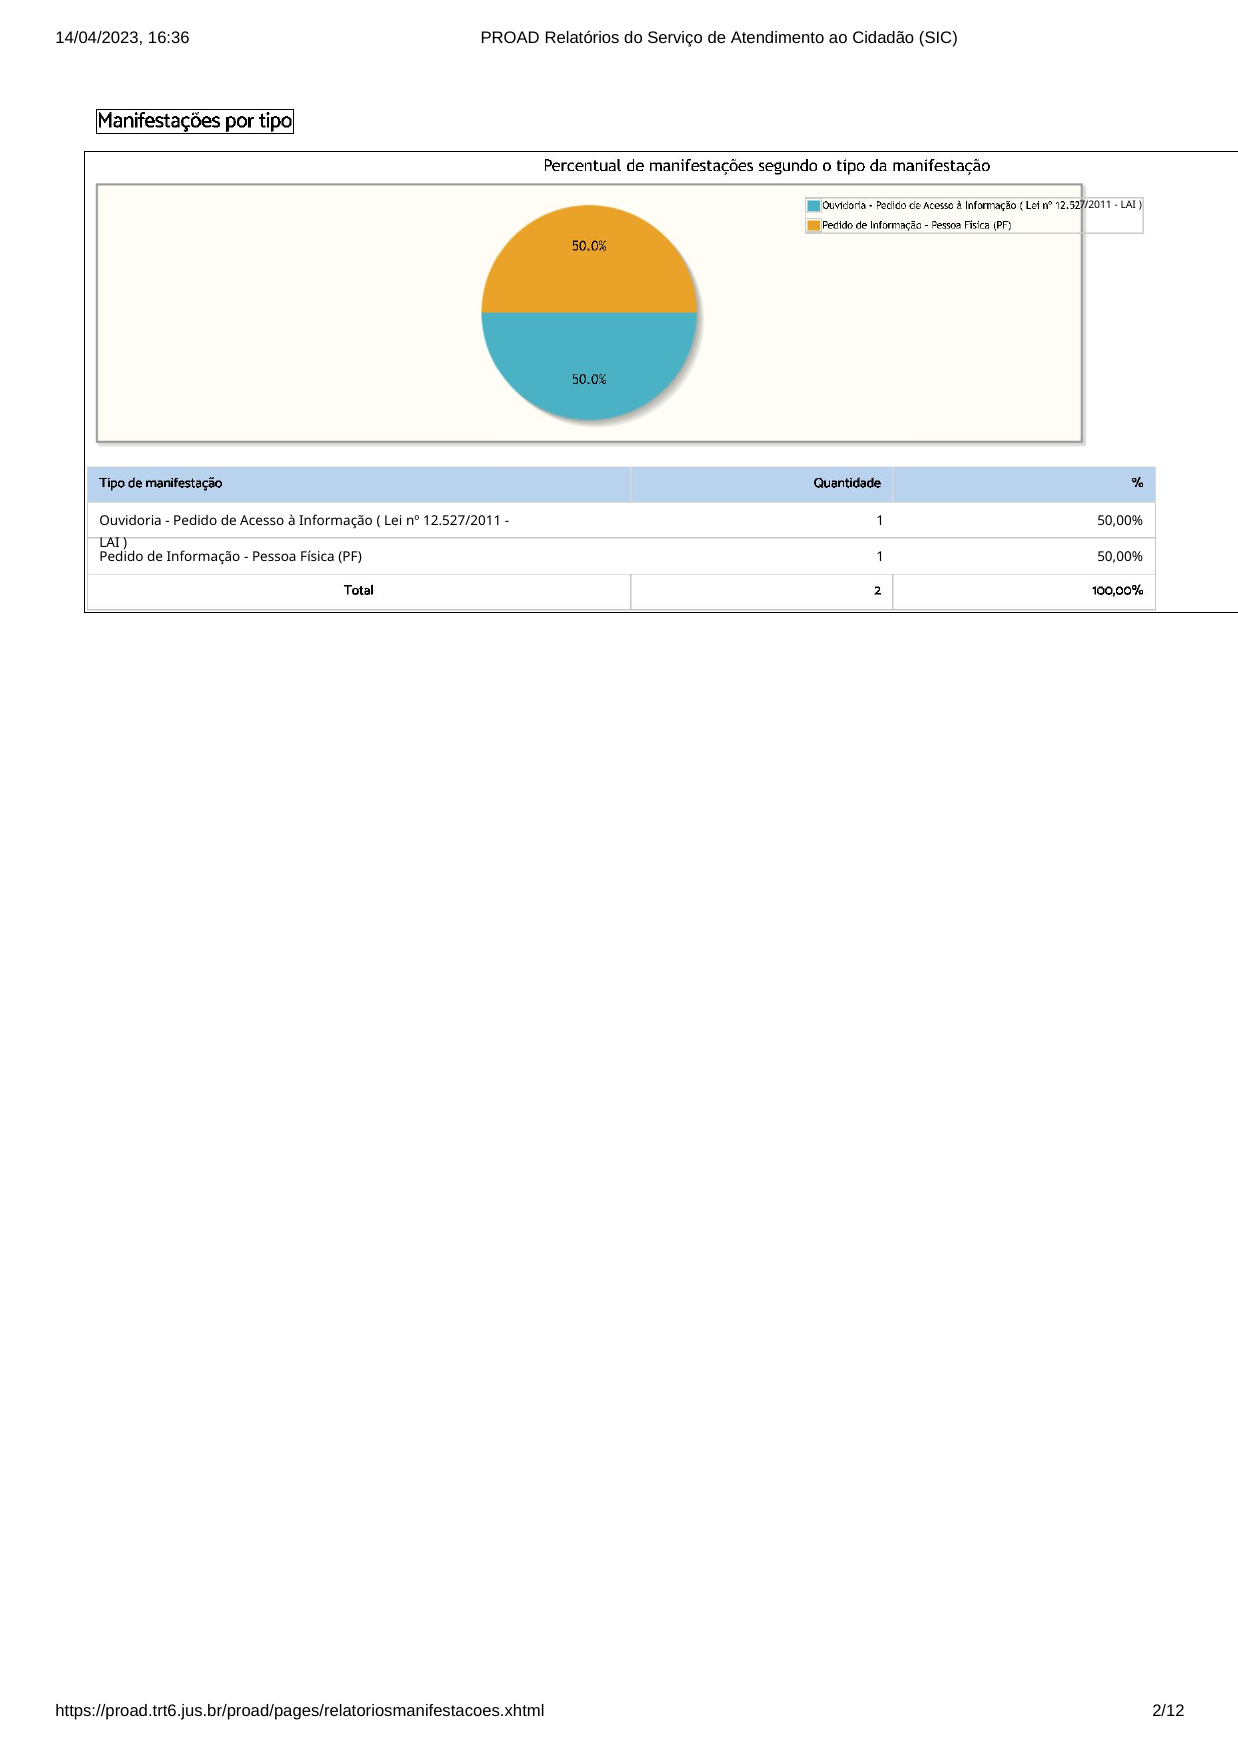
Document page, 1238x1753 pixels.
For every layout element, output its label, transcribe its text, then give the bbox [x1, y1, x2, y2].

text Pedido de Informação - Pessoa Física (PF) [99, 544, 398, 566]
text PROAD Relatórios do Serviço de Atendimento ao Cidadão (SIC) [480, 29, 982, 47]
text /2011 - LAI ) [1084, 199, 1157, 211]
text 7 [1079, 199, 1084, 211]
text Ouvidoria - Pedido de Acesso à Informação ( Lei nº 12.527/2011 - LAI ) [99, 508, 514, 552]
text 1 [876, 544, 901, 566]
text 1 [876, 508, 901, 530]
text 50,00% [1097, 507, 1163, 530]
text https://proad.trt6.jus.br/proad/pages/relatoriosmanifestacoes.xhtml [55, 1702, 569, 1720]
text 50,00% [1097, 544, 1163, 566]
text 1 [55, 29, 64, 47]
text 2/12 [1152, 1702, 1209, 1720]
text 4/04/2023, 16:36 [64, 29, 214, 47]
picture [85, 152, 1238, 612]
picture [97, 110, 293, 133]
